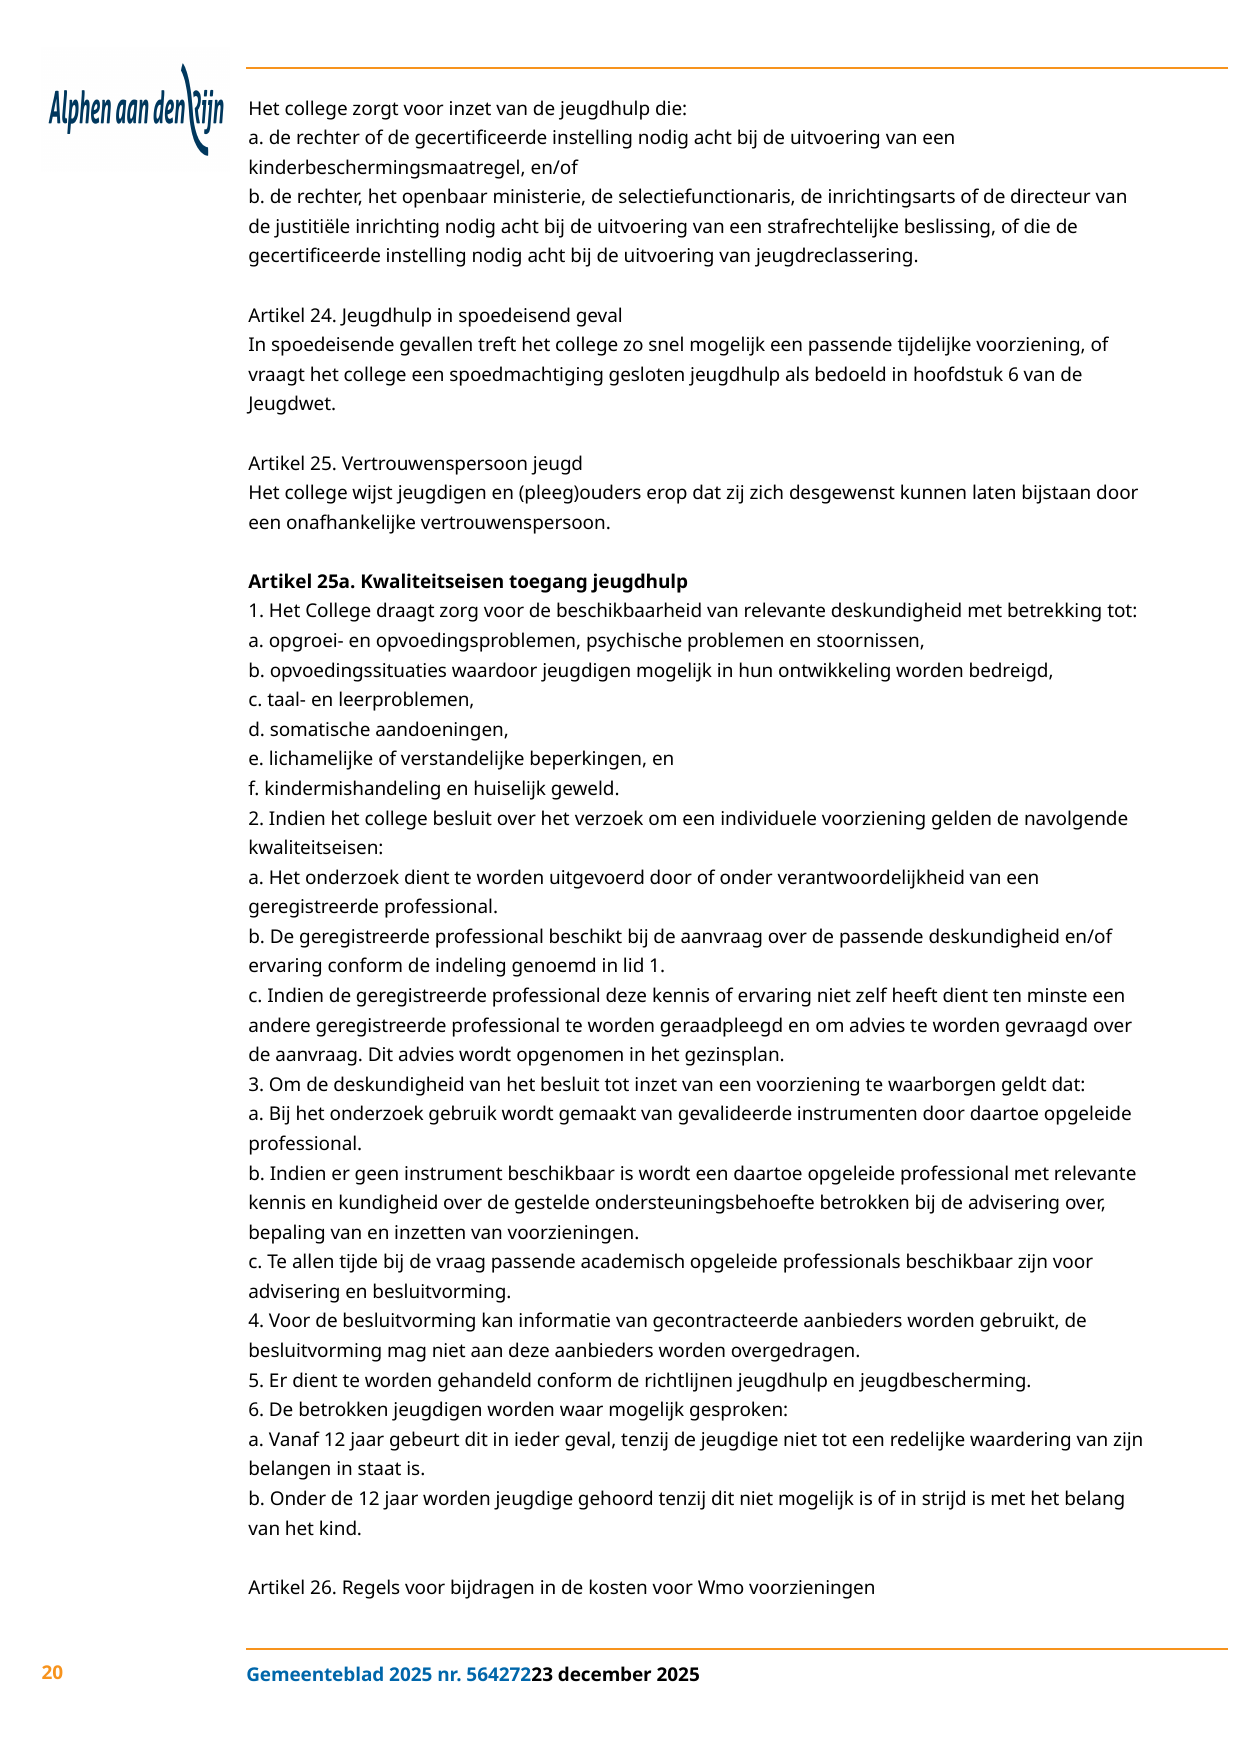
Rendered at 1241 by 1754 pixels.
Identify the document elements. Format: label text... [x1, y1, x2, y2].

text Artikel 26. Regels voor bijdragen in de kosten voor Wmo voorzieningen [248, 1574, 1152, 1600]
text 5. Er dient te worden gehandeld conform de richtlijnen jeugdhulp en jeugdbescherming. [248, 1367, 1152, 1393]
text a. Het onderzoek dient te worden uitgevoerd door of onder verantwoordelijkheid van een geregistreerde professional. [248, 864, 1152, 919]
text b. De geregistreerde professional beschikt bij de aanvraag over de passende deskundigheid en/of ervaring conform de indeling genoemd in lid 1. [248, 923, 1152, 978]
text 1. Het College draagt zorg voor de beschikbaarheid van relevante deskundigheid met betrekking tot: [248, 598, 1152, 623]
text a. opgroei- en opvoedingsproblemen, psychische problemen en stoornissen, [248, 627, 1152, 653]
text In spoedeisende gevallen treft het college zo snel mogelijk een passende tijdelijke voorziening, of vraagt het college een spoedmachtiging gesloten jeugdhulp als bedoeld in hoofdstuk 6 van de Jeugdwet. [248, 331, 1152, 416]
text c. Indien de geregistreerde professional deze kennis of ervaring niet zelf heeft dient ten minste een andere geregistreerde professional te worden geraadpleegd en om advies te worden gevraagd over de aanvraag. Dit advies wordt opgenomen in het gezinsplan. [248, 982, 1152, 1067]
text e. lichamelijke of verstandelijke beperkingen, en [248, 746, 1152, 771]
picture [41, 47, 231, 172]
text Artikel 25. Vertrouwenspersoon jeugd [248, 450, 1152, 476]
text d. somatische aandoeningen, [248, 716, 1152, 742]
text b. Indien er geen instrument beschikbaar is wordt een daartoe opgeleide professional met relevante kennis en kundigheid over de gestelde ondersteuningsbehoefte betrokken bij de advisering over, bepaling van en inzetten van voorzieningen. [248, 1160, 1152, 1245]
text Het college zorgt voor inzet van de jeugdhulp die: [248, 95, 1152, 121]
text 6. De betrokken jeugdigen worden waar mogelijk gesproken: [248, 1396, 1152, 1422]
text c. taal- en leerproblemen, [248, 686, 1152, 712]
text a. de rechter of de gecertificeerde instelling nodig acht bij de uitvoering van een kinderbeschermingsmaatregel, en/of [248, 124, 1152, 180]
text a. Vanaf 12 jaar gebeurt dit in ieder geval, tenzij de jeugdige niet tot een redelijke waardering van zijn belangen in staat is. [248, 1426, 1152, 1481]
text 4. Voor de besluitvorming kan informatie van gecontracteerde aanbieders worden gebruikt, de besluitvorming mag niet aan deze aanbieders worden overgedragen. [248, 1308, 1152, 1363]
text 3. Om de deskundigheid van het besluit tot inzet van een voorziening te waarborgen geldt dat: [248, 1071, 1152, 1097]
text a. Bij het onderzoek gebruik wordt gemaakt van gevalideerde instrumenten door daartoe opgeleide professional. [248, 1101, 1152, 1156]
text Artikel 24. Jeugdhulp in spoedeisend geval [248, 302, 1152, 328]
text b. de rechter, het openbaar ministerie, de selectiefunctionaris, de inrichtingsarts of de directeur van de justitiële inrichting nodig acht bij de uitvoering van een strafrechtelijke beslissing, of die de gecertificeerde instelling nodig acht bij de uitvoering van jeugdreclassering. [248, 183, 1152, 268]
text b. Onder de 12 jaar worden jeugdige gehoord tenzij dit niet mogelijk is of in strijd is met het belang van het kind. [248, 1485, 1152, 1541]
text f. kindermishandeling en huiselijk geweld. [248, 775, 1152, 801]
text b. opvoedingssituaties waardoor jeugdigen mogelijk in hun ontwikkeling worden bedreigd, [248, 657, 1152, 683]
text Het college wijst jeugdigen en (pleeg)ouders erop dat zij zich desgewenst kunnen laten bijstaan door een onafhankelijke vertrouwenspersoon. [248, 479, 1152, 535]
text Artikel 25a. Kwaliteitseisen toegang jeugdhulp [248, 568, 1152, 594]
text c. Te allen tijde bij de vraag passende academisch opgeleide professionals beschikbaar zijn voor advisering en besluitvorming. [248, 1248, 1152, 1304]
text 2. Indien het college besluit over het verzoek om een individuele voorziening gelden de navolgende kwaliteitseisen: [248, 805, 1152, 860]
